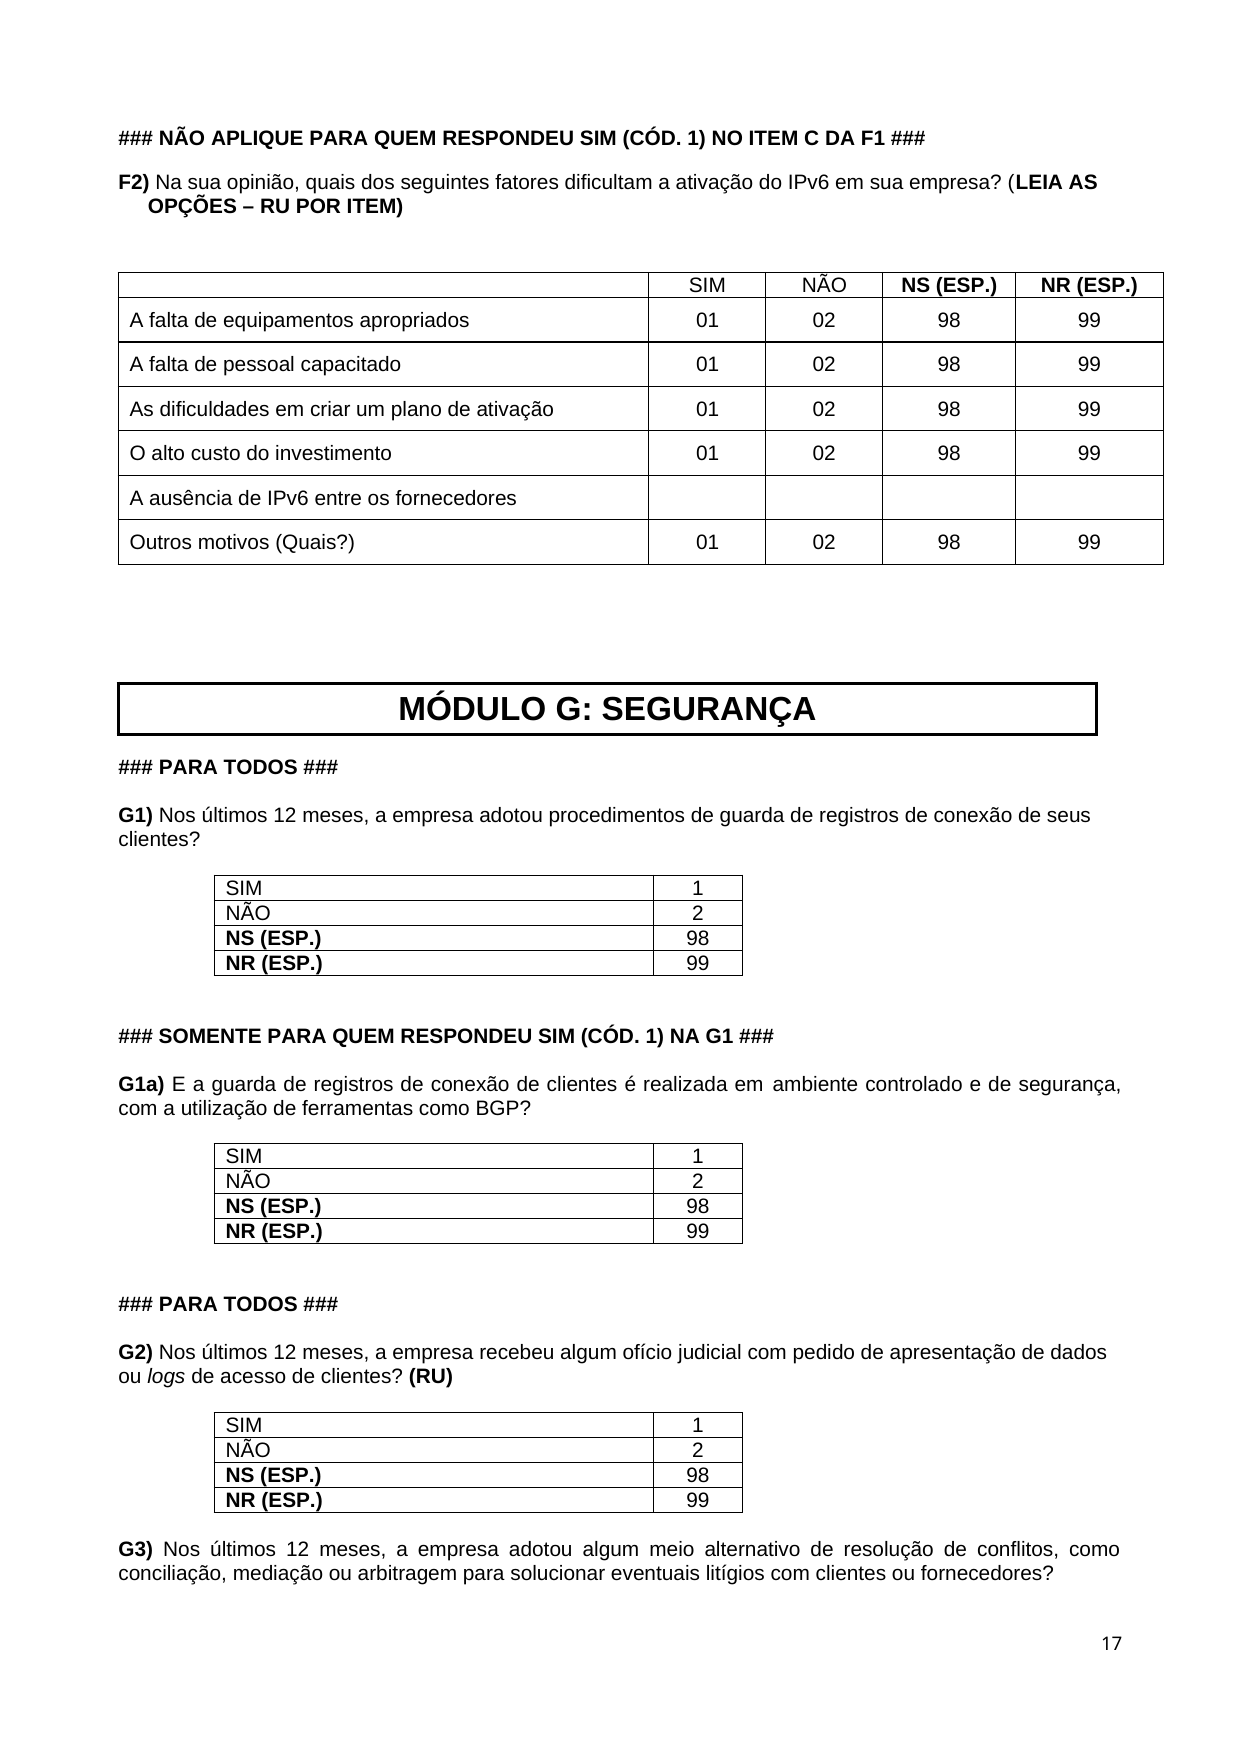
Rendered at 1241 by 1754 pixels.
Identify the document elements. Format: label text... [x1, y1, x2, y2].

table_header [119, 273, 648, 297]
table_cell 2 [654, 1438, 742, 1462]
table_cell 98 [883, 520, 1015, 564]
table_cell 98 [883, 431, 1015, 475]
table_cell [649, 476, 765, 519]
table_cell 01 [649, 298, 765, 341]
table_header 1 [654, 1144, 742, 1168]
table_cell 01 [649, 520, 765, 564]
table_cell 98 [883, 298, 1015, 341]
table_header SIM [215, 876, 653, 899]
table_cell NS (ESP.) [215, 926, 653, 949]
table_cell 99 [1016, 298, 1163, 341]
table_cell NR (ESP.) [215, 1219, 653, 1243]
table_cell 02 [766, 343, 882, 386]
table_cell 01 [649, 431, 765, 475]
text ### NÃO APLIQUE PARA QUEM RESPONDEU SIM (CÓD. 1) NO ITEM C DA F1 ### [118, 126, 1154, 150]
table_cell 2 [654, 1169, 742, 1193]
text G1a) E a guarda de registros de conexão de clientes é realizada em ambiente controlado e de segurança, com a utilização de ferramentas como BGP? [118, 1071, 1122, 1119]
table_cell A falta de equipamentos apropriados [119, 298, 648, 341]
table_cell A ausência de IPv6 entre os fornecedores [119, 476, 648, 519]
table_cell NR (ESP.) [215, 951, 653, 974]
table_cell 99 [1016, 343, 1163, 386]
text ### PARA TODOS ### [118, 1292, 1122, 1316]
table_cell NS (ESP.) [215, 1194, 653, 1218]
table_cell As dificuldades em criar um plano de ativação [119, 387, 648, 430]
table_cell [1016, 476, 1163, 519]
text F2) Na sua opinião, quais dos seguintes fatores dificultam a ativação do IPv6 em sua empresa? (LEIA AS OPÇÕES – RU POR ITEM) [118, 170, 1154, 218]
text G2) Nos últimos 12 meses, a empresa recebeu algum ofício judicial com pedido de apresentação de dados ou logs de acesso de clientes? (RU) [118, 1340, 1122, 1388]
table_cell 2 [654, 901, 742, 924]
table_cell 98 [654, 926, 742, 949]
table_cell 98 [883, 343, 1015, 386]
table_cell Outros motivos (Quais?) [119, 520, 648, 564]
table_cell NÃO [215, 1169, 653, 1193]
table_header NS (ESP.) [883, 273, 1015, 297]
table_cell 99 [654, 951, 742, 974]
table_cell 02 [766, 431, 882, 475]
table_header NÃO [766, 273, 882, 297]
table_header MÓDULO G: SEGURANÇA [120, 685, 1095, 732]
table_header SIM [215, 1413, 653, 1437]
table_cell O alto custo do investimento [119, 431, 648, 475]
table_cell 99 [1016, 431, 1163, 475]
table_cell A falta de pessoal capacitado [119, 343, 648, 386]
table_header SIM [215, 1144, 653, 1168]
table_cell 01 [649, 343, 765, 386]
table_cell NS (ESP.) [215, 1463, 653, 1487]
table_header NR (ESP.) [1016, 273, 1163, 297]
table_cell 99 [654, 1219, 742, 1243]
text ### PARA TODOS ### [118, 755, 1122, 779]
table_cell [883, 476, 1015, 519]
text ### SOMENTE PARA QUEM RESPONDEU SIM (CÓD. 1) NA G1 ### [118, 1023, 1122, 1047]
table_cell 99 [1016, 520, 1163, 564]
table_cell 99 [1016, 387, 1163, 430]
table_cell NÃO [215, 1438, 653, 1462]
table_header 1 [654, 876, 742, 899]
table_cell NR (ESP.) [215, 1488, 653, 1512]
table_cell 02 [766, 387, 882, 430]
table_header 1 [654, 1413, 742, 1437]
table_cell NÃO [215, 901, 653, 924]
table_cell 02 [766, 520, 882, 564]
table_cell 98 [883, 387, 1015, 430]
text G1) Nos últimos 12 meses, a empresa adotou procedimentos de guarda de registros de conexão de seus clientes? [118, 803, 1122, 851]
table_cell 01 [649, 387, 765, 430]
table_cell 02 [766, 298, 882, 341]
table_cell 99 [654, 1488, 742, 1512]
table_header SIM [649, 273, 765, 297]
table_cell 98 [654, 1463, 742, 1487]
text G3) Nos últimos 12 meses, a empresa adotou algum meio alternativo de resolução de conflitos, como conciliação, mediação ou arbitragem para solucionar eventuais litígios com clientes ou fornecedores? [118, 1537, 1122, 1585]
table_cell [766, 476, 882, 519]
table_cell 98 [654, 1194, 742, 1218]
